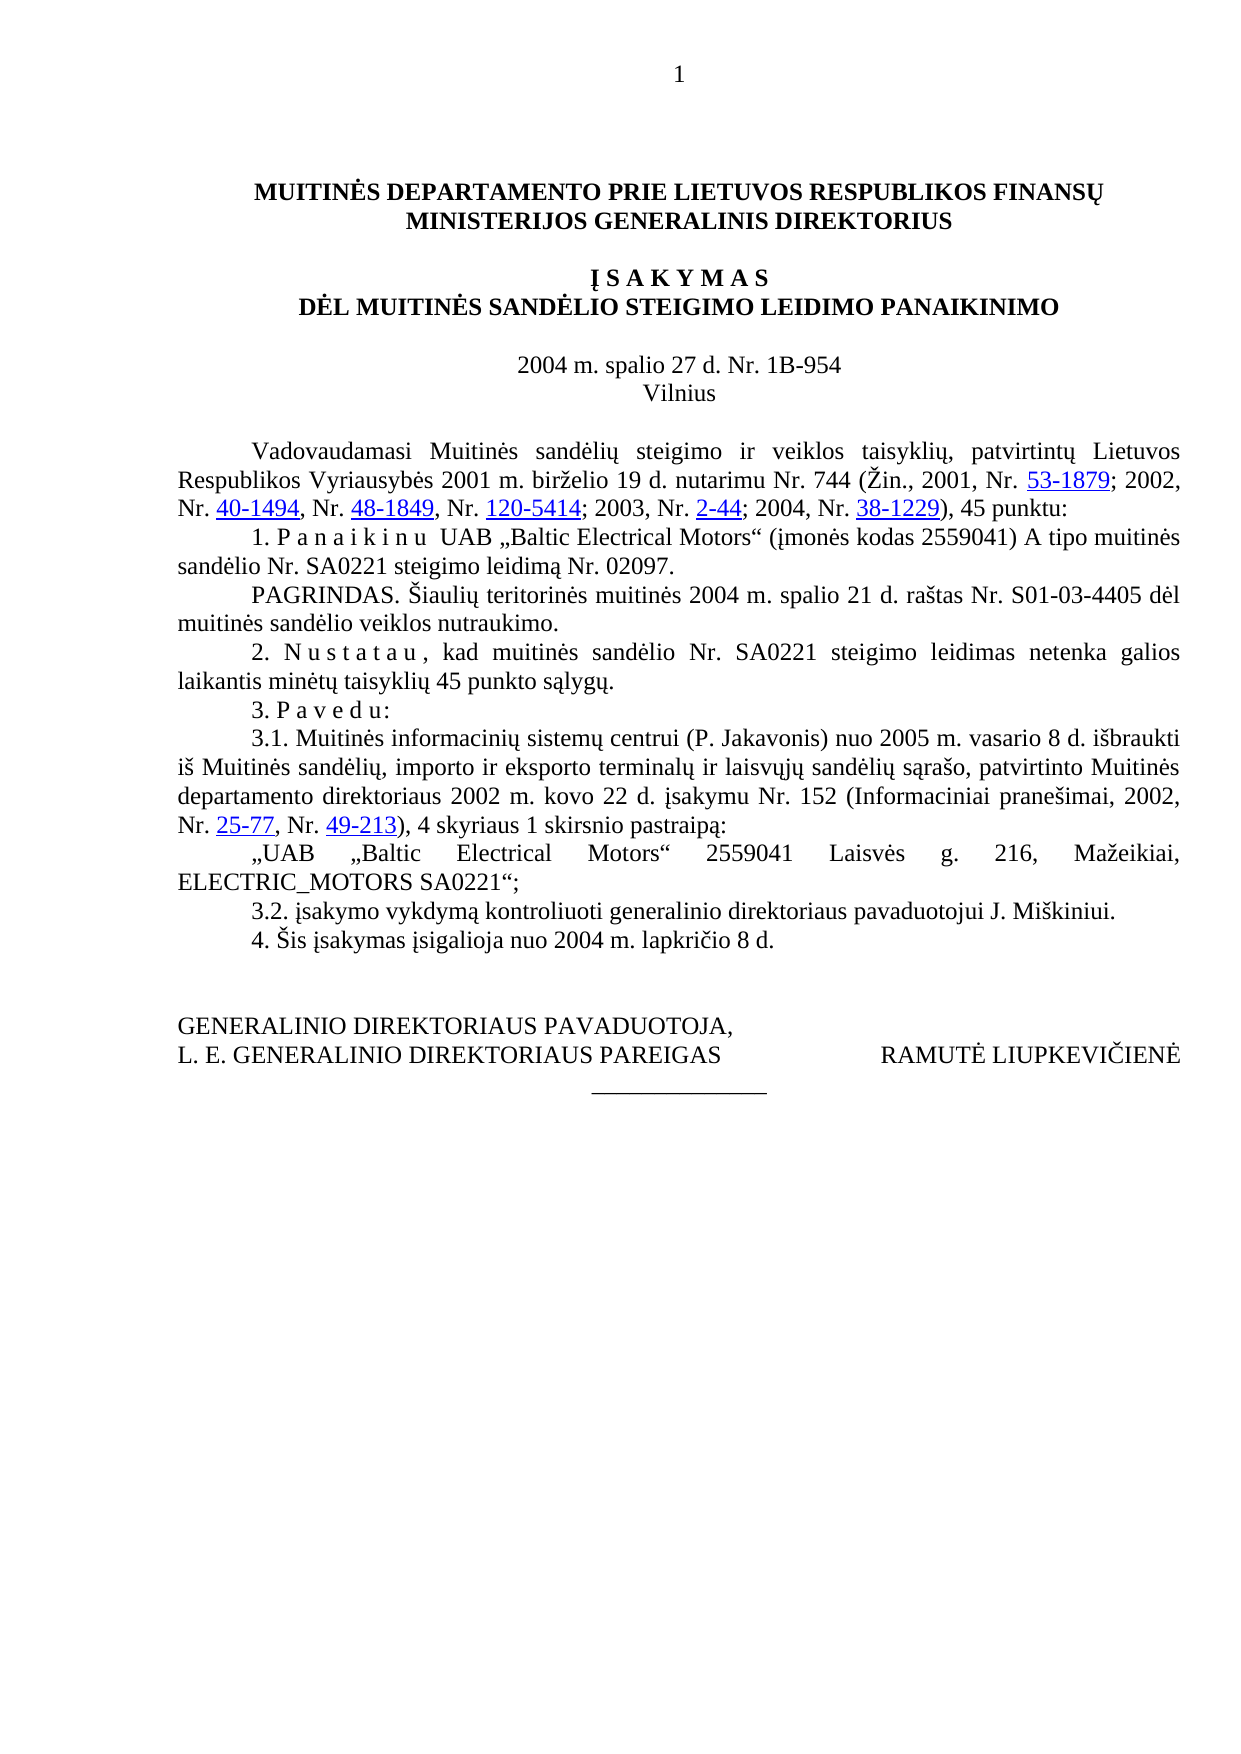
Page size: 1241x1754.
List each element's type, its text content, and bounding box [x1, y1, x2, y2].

text Vadovaudamasi Muitinės sandėlių steigimo ir veiklos taisyklių, patvirtintų Lietuvos Respublikos Vyriausybės 2001 m. birželio 19 d. nutarimu Nr. 744 (Žin., 2001, Nr. 53-1879; 2002, Nr. 40-1494, Nr. 48-1849, Nr. 120-5414; 2003, Nr. 2-44; 2004, Nr. 38-1229), 45 punktu: [177, 436, 1181, 522]
text 2004 m. spalio 27 d. Nr. 1B-954 [177, 350, 1181, 378]
text L. E. GENERALINIO DIREKTORIAUS PAREIGAS RAMUTĖ LIUPKEVIČIENĖ [177, 1040, 1181, 1068]
text 3.2. įsakymo vykdymą kontroliuoti generalinio direktoriaus pavaduotojui J. Miškiniui. [177, 896, 1181, 925]
text 1. Panaikinu UAB „Baltic Electrical Motors“ (įmonės kodas 2559041) A tipo muitinės sandėlio Nr. SA0221 steigimo leidimą Nr. 02097. [177, 522, 1181, 580]
text Vilnius [177, 378, 1181, 407]
text 4. Šis įsakymas įsigalioja nuo 2004 m. lapkričio 8 d. [177, 925, 1181, 953]
text DĖL MUITINĖS SANDĖLIO STEIGIMO LEIDIMO PANAIKINIMO [177, 292, 1181, 321]
text 3. Pavedu: [177, 695, 1181, 723]
text 2. Nustatau, kad muitinės sandėlio Nr. SA0221 steigimo leidimas netenka galios laikantis minėtų taisyklių 45 punkto sąlygų. [177, 637, 1181, 695]
text GENERALINIO DIREKTORIAUS PAVADUOTOJA, [177, 1011, 1181, 1040]
text MUITINĖS DEPARTAMENTO PRIE LIETUVOS RESPUBLIKOS FINANSŲ MINISTERIJOS GENERALINIS DIREKTORIUS [177, 177, 1181, 235]
text „UAB „Baltic Electrical Motors“ 2559041 Laisvės g. 216, Mažeikiai, ELECTRIC_MOTORS SA0221“; [177, 838, 1181, 896]
text 3.1. Muitinės informacinių sistemų centrui (P. Jakavonis) nuo 2005 m. vasario 8 d. išbraukti iš Muitinės sandėlių, importo ir eksporto terminalų ir laisvųjų sandėlių sąrašo, patvirtinto Muitinės departamento direktoriaus 2002 m. kovo 22 d. įsakymu Nr. 152 (Informaciniai pranešimai, 2002, Nr. 25-77, Nr. 49-213), 4 skyriaus 1 skirsnio pastraipą: [177, 723, 1181, 838]
text PAGRINDAS. Šiaulių teritorinės muitinės 2004 m. spalio 21 d. raštas Nr. S01-03-4405 dėl muitinės sandėlio veiklos nutraukimo. [177, 580, 1181, 637]
text ______________ [177, 1068, 1181, 1097]
text Į S A K Y M A S [177, 263, 1181, 292]
